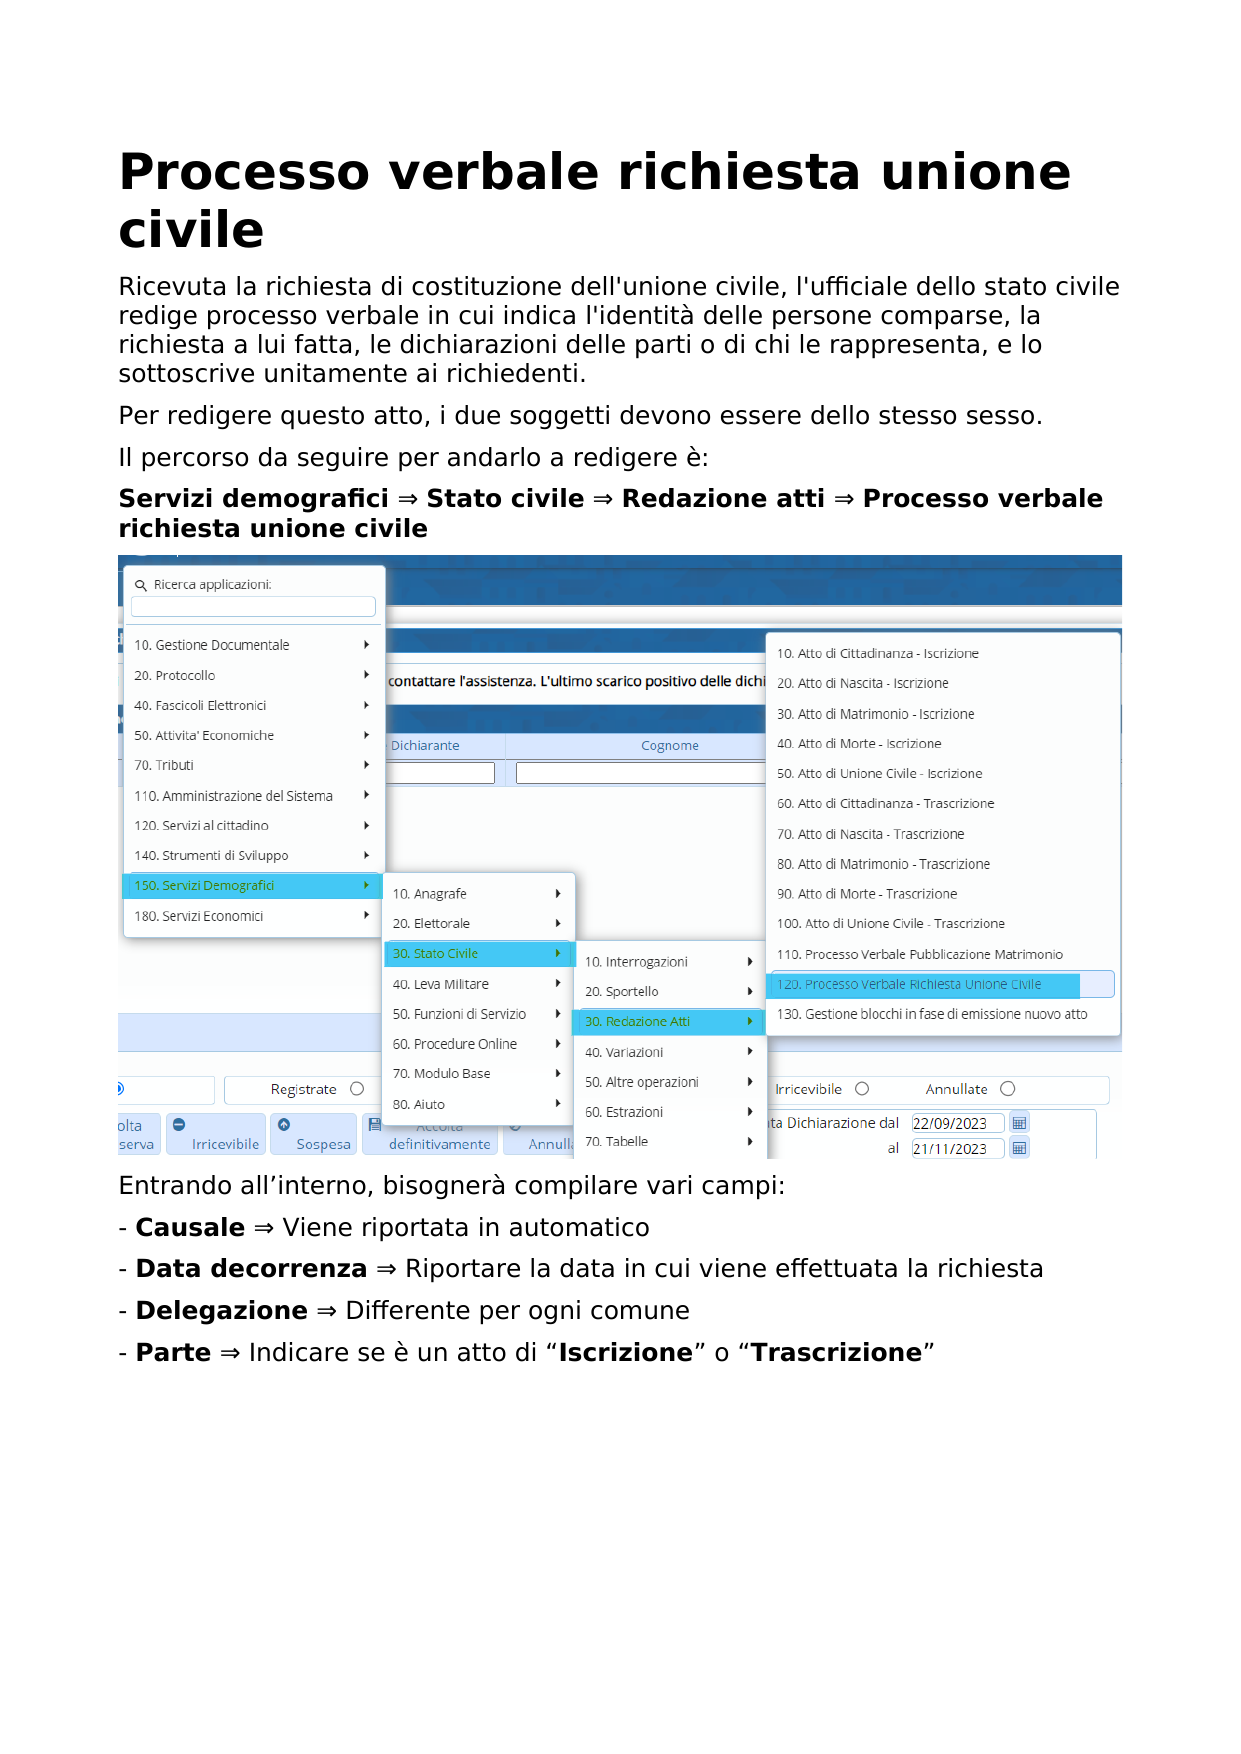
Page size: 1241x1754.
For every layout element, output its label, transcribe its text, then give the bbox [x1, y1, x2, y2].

text Ricevuta la richiesta di costituzione dell'unione civile, l'ufficiale dello stato civile redige processo verbale in cui indica l'identità delle persone comparse, la richiesta a lui fatta, le dichiarazioni delle parti o di chi le rappresenta, e lo sottoscrive unitamente ai richiedenti. [118, 272, 1122, 389]
text Per redigere questo atto, i due soggetti devono essere dello stesso sesso. [118, 401, 1122, 430]
subtitle Processo verbale richiesta unione civile [118, 143, 1122, 259]
text - Delegazione ⇒ Differente per ogni comune [118, 1296, 1122, 1326]
text Entrando all’interno, bisognerà compilare vari campi: [118, 1171, 1122, 1201]
text - Parte ⇒ Indicare se è un atto di “Iscrizione” o “Trascrizione” [118, 1338, 1122, 1367]
text Servizi demografici ⇒ Stato civile ⇒ Redazione atti ⇒ Processo verbale richiesta unione civile [118, 484, 1122, 543]
text - Data decorrenza ⇒ Riportare la data in cui viene effettuata la richiesta [118, 1255, 1122, 1284]
text Il percorso da seguire per andarlo a redigere è: [118, 443, 1122, 472]
picture [118, 555, 1123, 1159]
text - Causale ⇒ Viene riportata in automatico [118, 1213, 1122, 1242]
